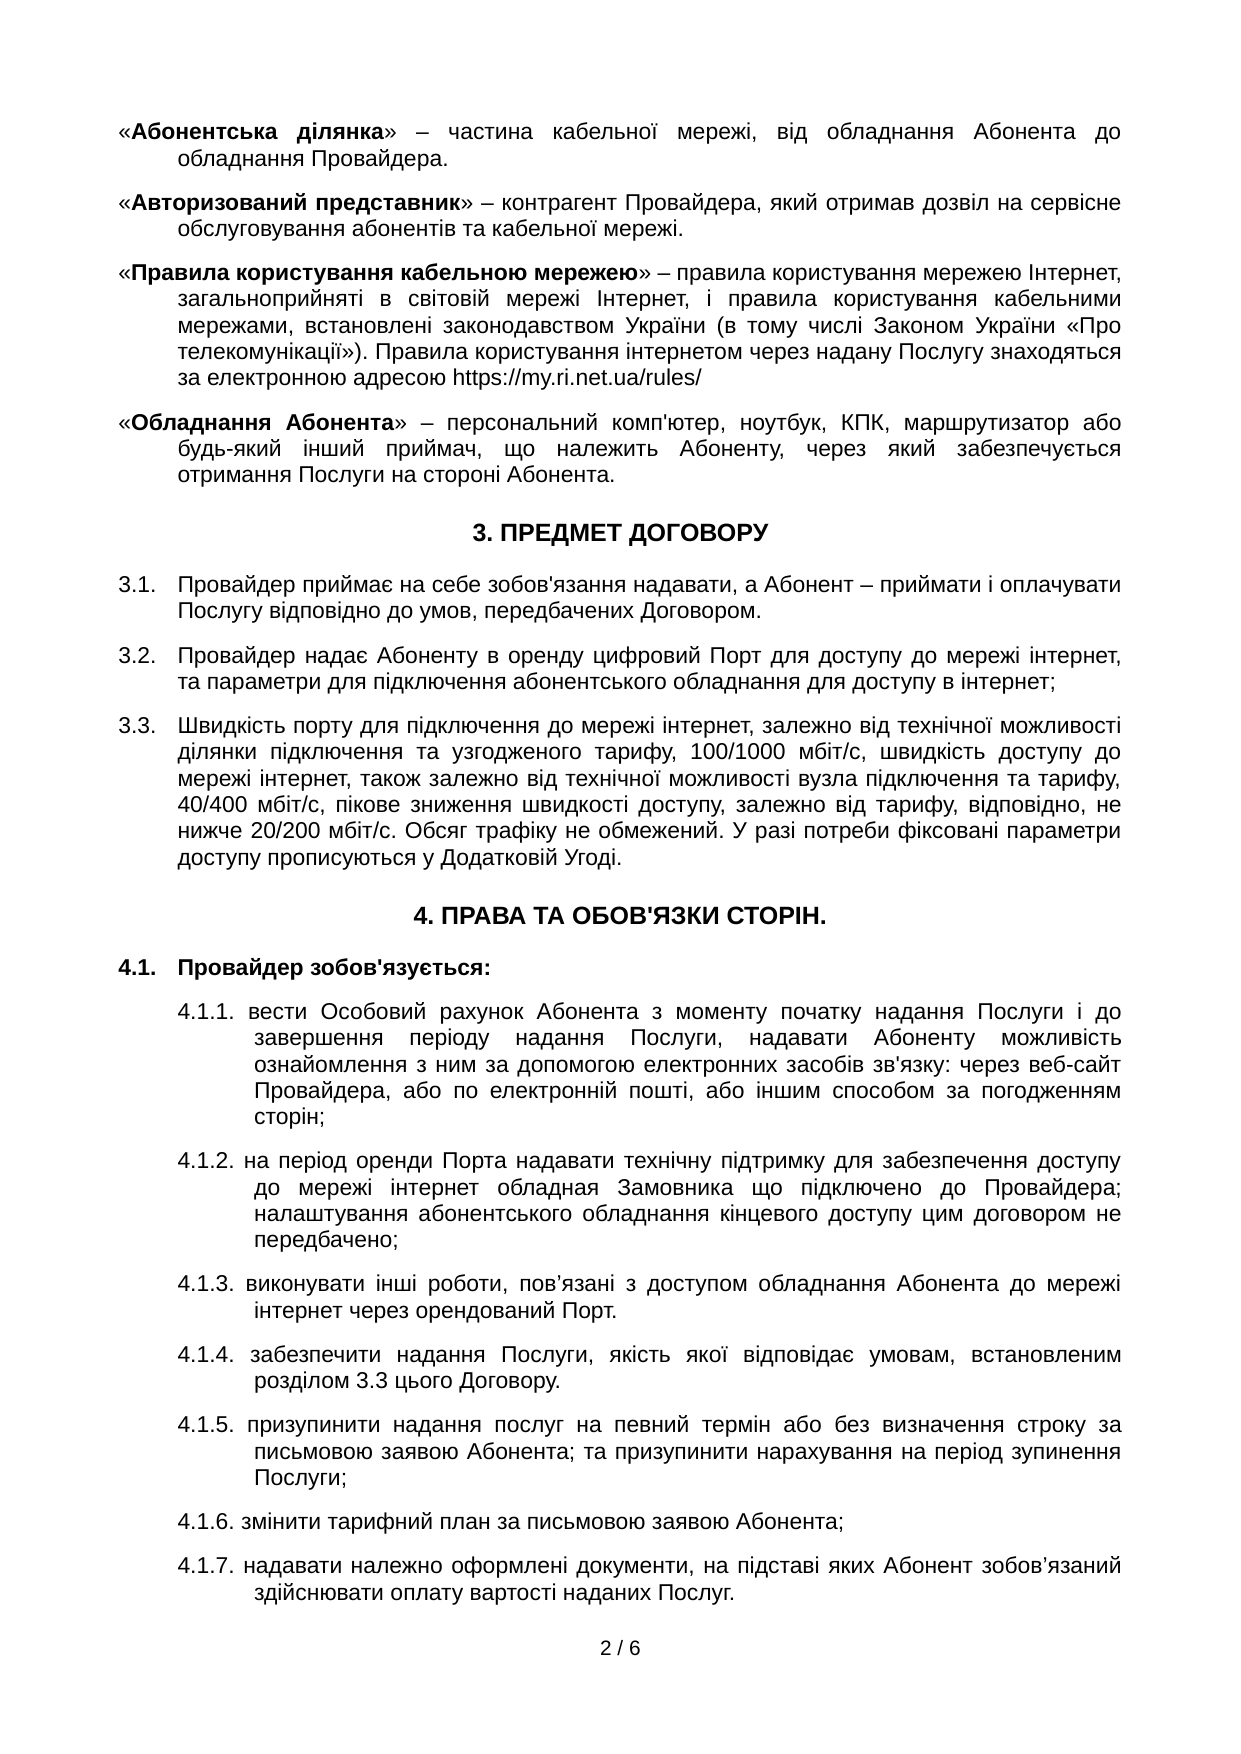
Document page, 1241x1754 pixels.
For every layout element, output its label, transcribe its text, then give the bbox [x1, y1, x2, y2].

subtitle «Обладнання Абонента» – персональний комп'ютер, ноутбук, КПК, маршрутизатор або будь-який інший приймач, що належить Абоненту, через який забезпечується отримання Послуги на стороні Абонента. [118, 408, 1122, 487]
subtitle 4.1.5. призупинити надання послуг на певний термін або без визначення строку за письмовою заявою Абонента; та призупинити нарахування на період зупинення Послуги; [177, 1411, 1122, 1490]
subtitle 3.2. Провайдер надає Абоненту в оренду цифровий Порт для доступу до мережі інтернет, та параметри для підключення абонентського обладнання для доступу в інтернет; [118, 642, 1122, 694]
subtitle 4.1.3. виконувати інші роботи, пов’язані з доступом обладнання Абонента до мережі інтернет через орендований Порт. [177, 1270, 1122, 1323]
subtitle 4.1.6. змінити тарифний план за письмовою заявою Абонента; [177, 1508, 1122, 1534]
subtitle 4.1. Провайдер зобов'язується: [118, 954, 1122, 980]
subtitle 4. ПРАВА ТА ОБОВ'ЯЗКИ СТОРІН. [118, 901, 1122, 929]
subtitle «Абонентська ділянка» – частина кабельної мережі, від обладнання Абонента до обладнання Провайдера. [118, 118, 1122, 171]
subtitle 4.1.4. забезпечити надання Послуги, якість якої відповідає умовам, встановленим розділом 3.3 цього Договору. [177, 1341, 1122, 1393]
subtitle 3.1. Провайдер приймає на себе зобов'язання надавати, а Абонент – приймати і оплачувати Послугу відповідно до умов, передбачених Договором. [118, 571, 1122, 624]
subtitle 3. ПРЕДМЕТ ДОГОВОРУ [118, 518, 1122, 547]
subtitle 4.1.1. вести Особовий рахунок Абонента з моменту початку надання Послуги і до завершення періоду надання Послуги, надавати Абоненту можливість ознайомлення з ним за допомогою електронних засобів зв'язку: через веб-сайт Провайдера, або по електронній пошті, або іншим способом за погодженням сторін; [177, 998, 1122, 1129]
subtitle 4.1.7. надавати належно оформлені документи, на підставі яких Абонент зобов’язаний здійснювати оплату вартості наданих Послуг. [177, 1552, 1122, 1605]
subtitle «Правила користування кабельною мережею» – правила користування мережею Інтернет, загальноприйняті в світовій мережі Інтернет, і правила користування кабельними мережами, встановлені законодавством України (в тому числі Законом України «Про телекомунікації»). Правила користування інтернетом через надану Послугу знаходяться за електронною адресою https://my.ri.net.ua/rules/ [118, 259, 1122, 391]
subtitle 4.1.2. на період оренди Порта надавати технічну підтримку для забезпечення доступу до мережі інтернет обладная Замовника що підключено до Провайдера; налаштування абонентського обладнання кінцевого доступу цим договором не передбачено; [177, 1147, 1122, 1253]
subtitle 3.3. Швидкість порту для підключення до мережі інтернет, залежно від технічної можливості ділянки підключення та узгодженого тарифу, 100/1000 мбіт/с, швидкість доступу до мережі інтернет, також залежно від технічної можливості вузла підключення та тарифу, 40/400 мбіт/с, пікове зниження швидкості доступу, залежно від тарифу, відповідно, не нижче 20/200 мбіт/с. Обсяг трафіку не обмежений. У разі потреби фіксовані параметри доступу прописуються у Додатковій Угоді. [118, 712, 1122, 870]
subtitle «Авторизований представник» – контрагент Провайдера, який отримав дозвіл на сервісне обслуговування абонентів та кабельної мережі. [118, 188, 1122, 241]
